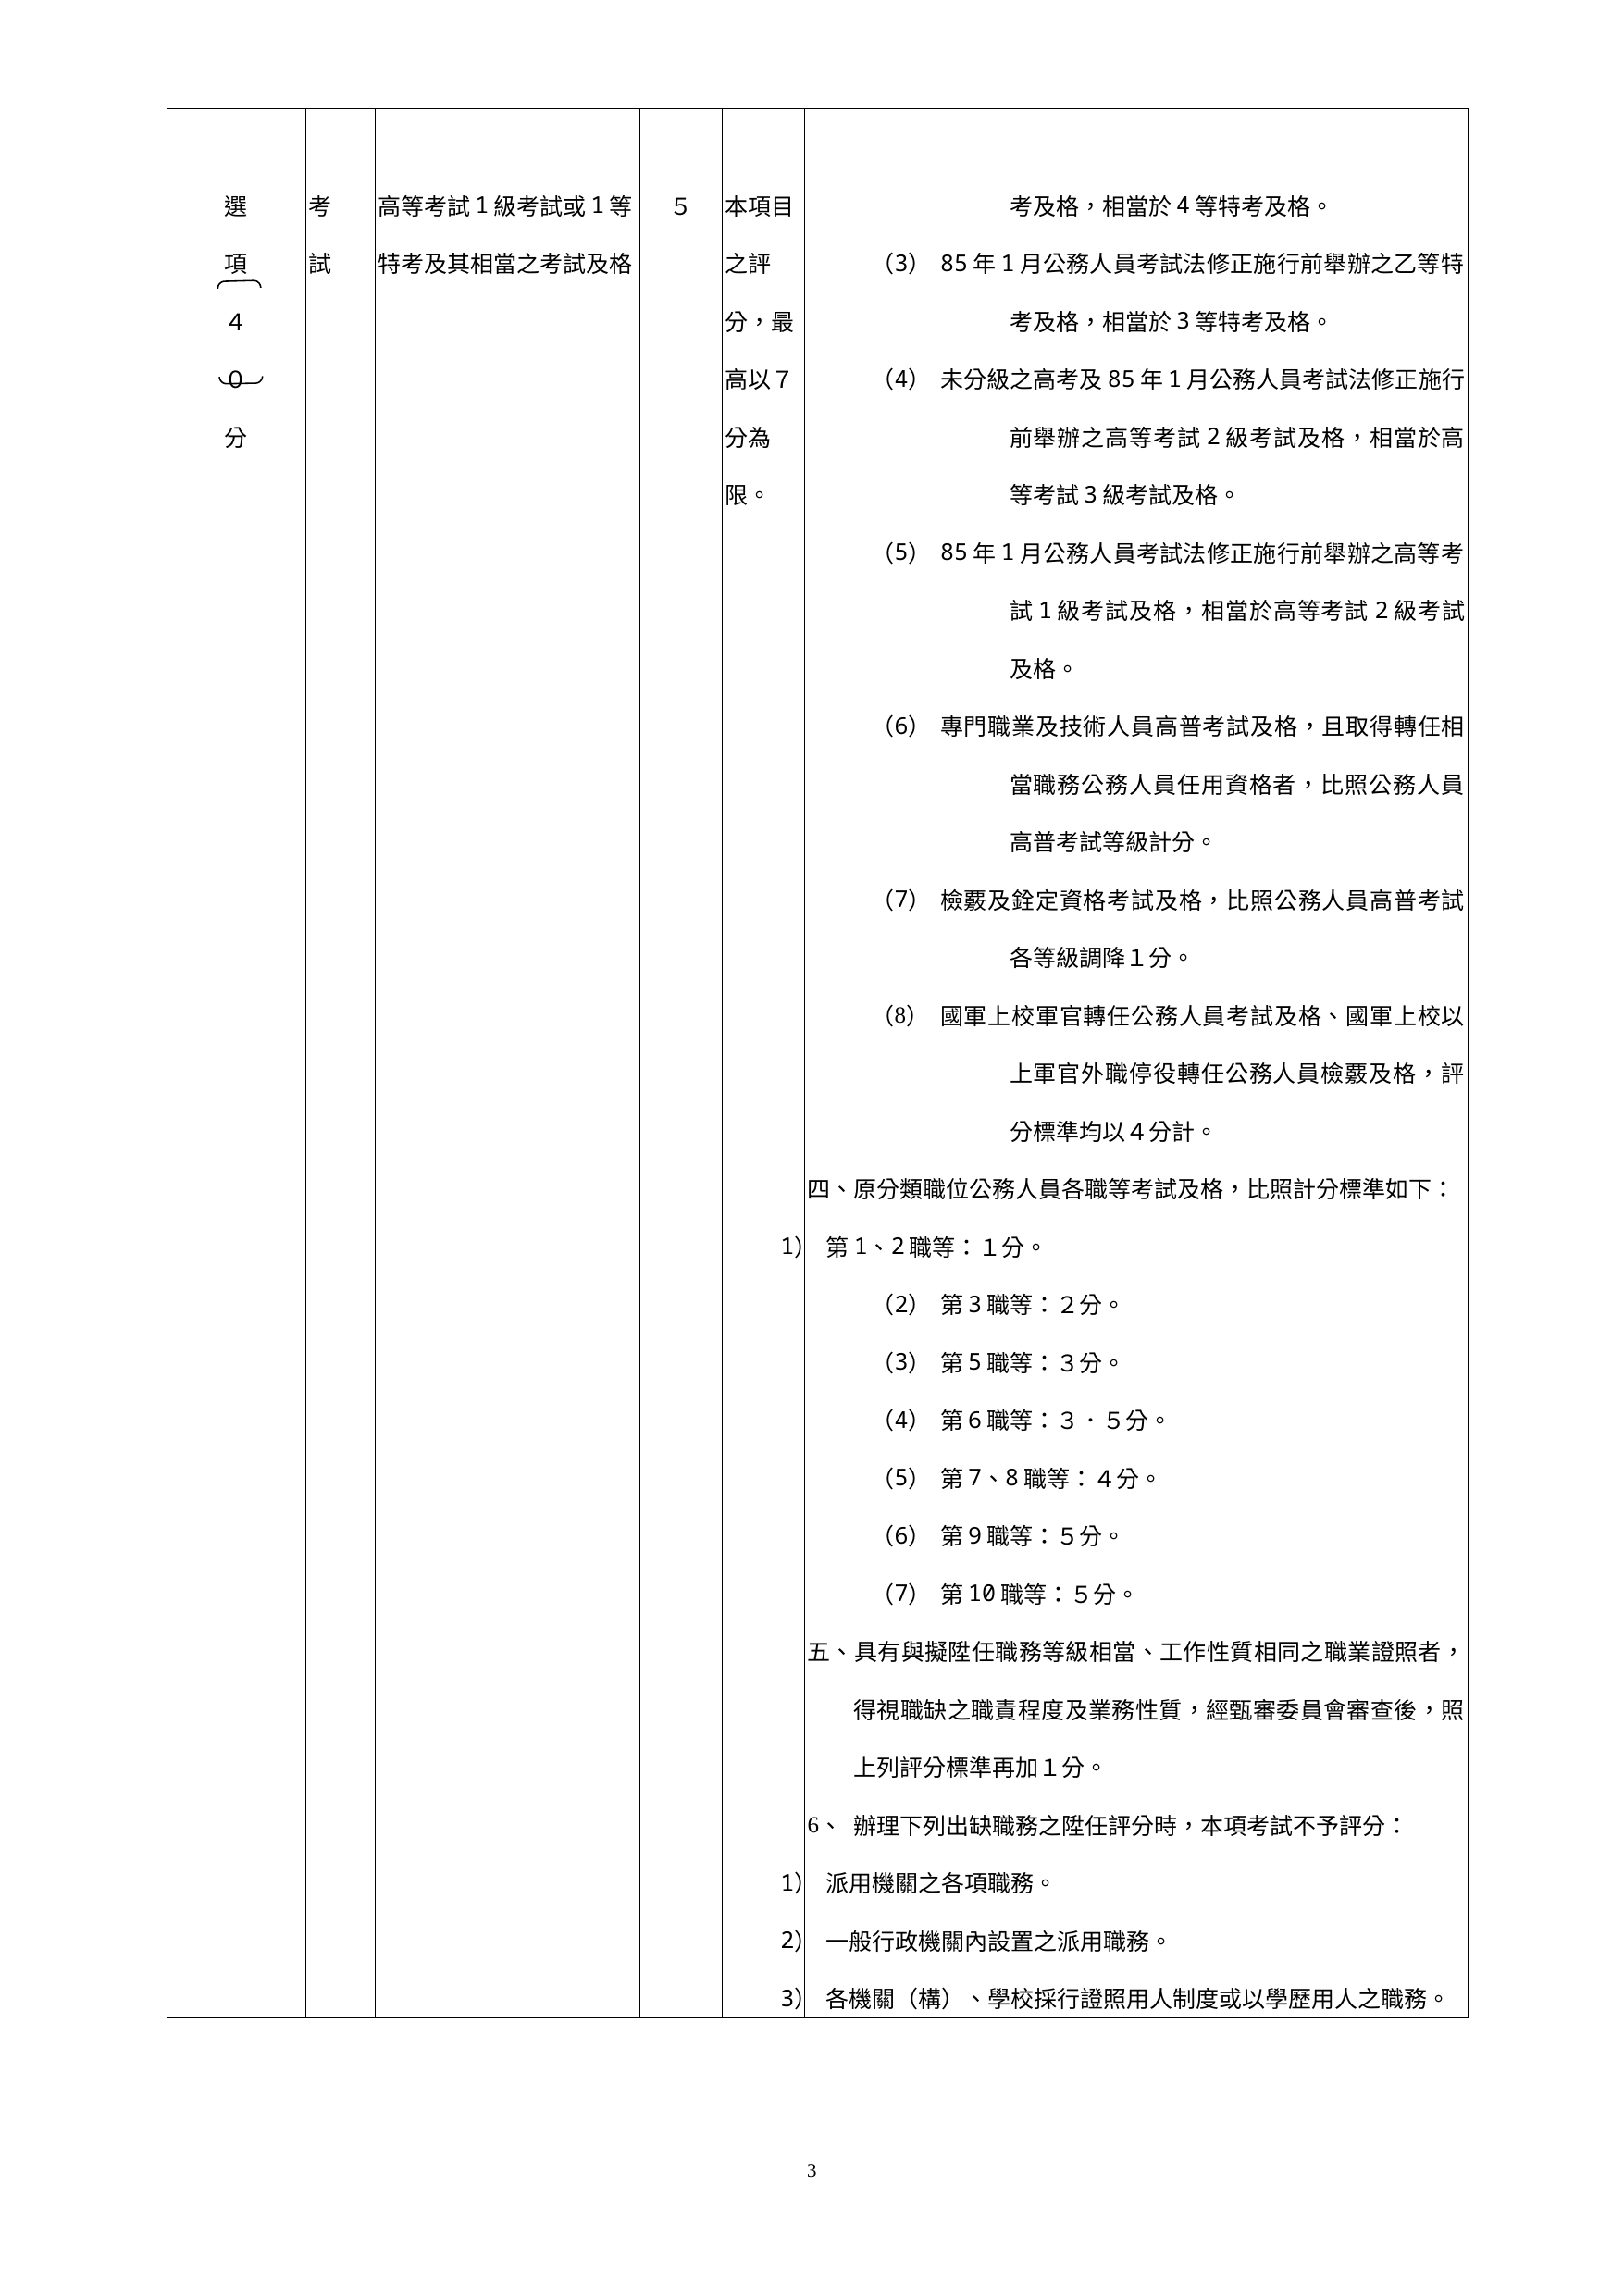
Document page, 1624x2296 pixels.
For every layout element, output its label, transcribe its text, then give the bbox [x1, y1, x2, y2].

table_cell 共 同 選 項 ４ ０ 分 共 同 選 項 ４ ０ 分 [167, 109, 305, 2017]
table_cell ５ [640, 109, 722, 2017]
table_cell 高等考試1級考試或1等特考及其相當之考試及格 [376, 109, 639, 2017]
table_cell 一、84年1月公務人員考試法修正施行前經甲等特考及格者，評分標準以６分計。 二、簡任升官等考試及格、晉升簡任官等訓練合格或91年1月29日公務人員任用法修正施行前，以考績取得簡任任用資格者，評分標準以４．５分計；薦任升官等考試及格或晉升薦任官等訓練合格，評分標準以２．５分計；雇員升委任升等考試及格，評分標準以０．５分計。 三、各類考試等級比照如次： 85年1月公務人員考試法修正施行前舉辦之丁等特考及格，相當於5等特考及格。 85年1月公務人員考試法修正施行前舉辦之丙等特考及格，相當於4等特考及格。 85年1月公務人員考試法修正施行前舉辦之乙等特考及格，相當於3等特考及格。 未分級之高考及85年1月公務人員考試法修正施行前舉辦之高等考試2級考試及格，相當於高等考試3級考試及格。 85年1月公務人員考試法修正施行前舉辦之高等考試1級考試及格，相當於高等考試2級考試及格。 專門職業及技術人員高普考試及格，且取得轉任相當職務公務人員任用資格者，比照公務人員高普考試等級計分。 檢覈及銓定資格考試及格，比照公務人員高普考試各等級調降１分。 國軍上校軍官轉任公務人員考試及格、國軍上校以上軍官外職停役轉任公務人員檢覈及格，評分標準均以４分計。 四、原分類職位公務人員各職等考試及格，比照計分標準如下： 第1、2職等：１分。 第3職等：２分。 第5職等：３分。 第6職等：３．５分。 第7、8職等：４分。 第9職等：５分。 第10職等：５分。 五、具有與擬陞任職務等級相當、工作性質相同之職業證照者，得視職缺之職責程度及業務性質，經甄審委員會審查後，照上列評分標準再加１分。 辦理下列出缺職務之陞任評分時，本項考試不予評分： 派用機關之各項職務。 一般行政機關內設置之派用職務。 各機關（構）、學校採行證照用人制度或以學歷用人之職務。 [805, 109, 1468, 2017]
table_cell 本項目之評分，最高以７分為限。 [723, 109, 804, 2017]
table_cell 考 試 [306, 109, 375, 2017]
